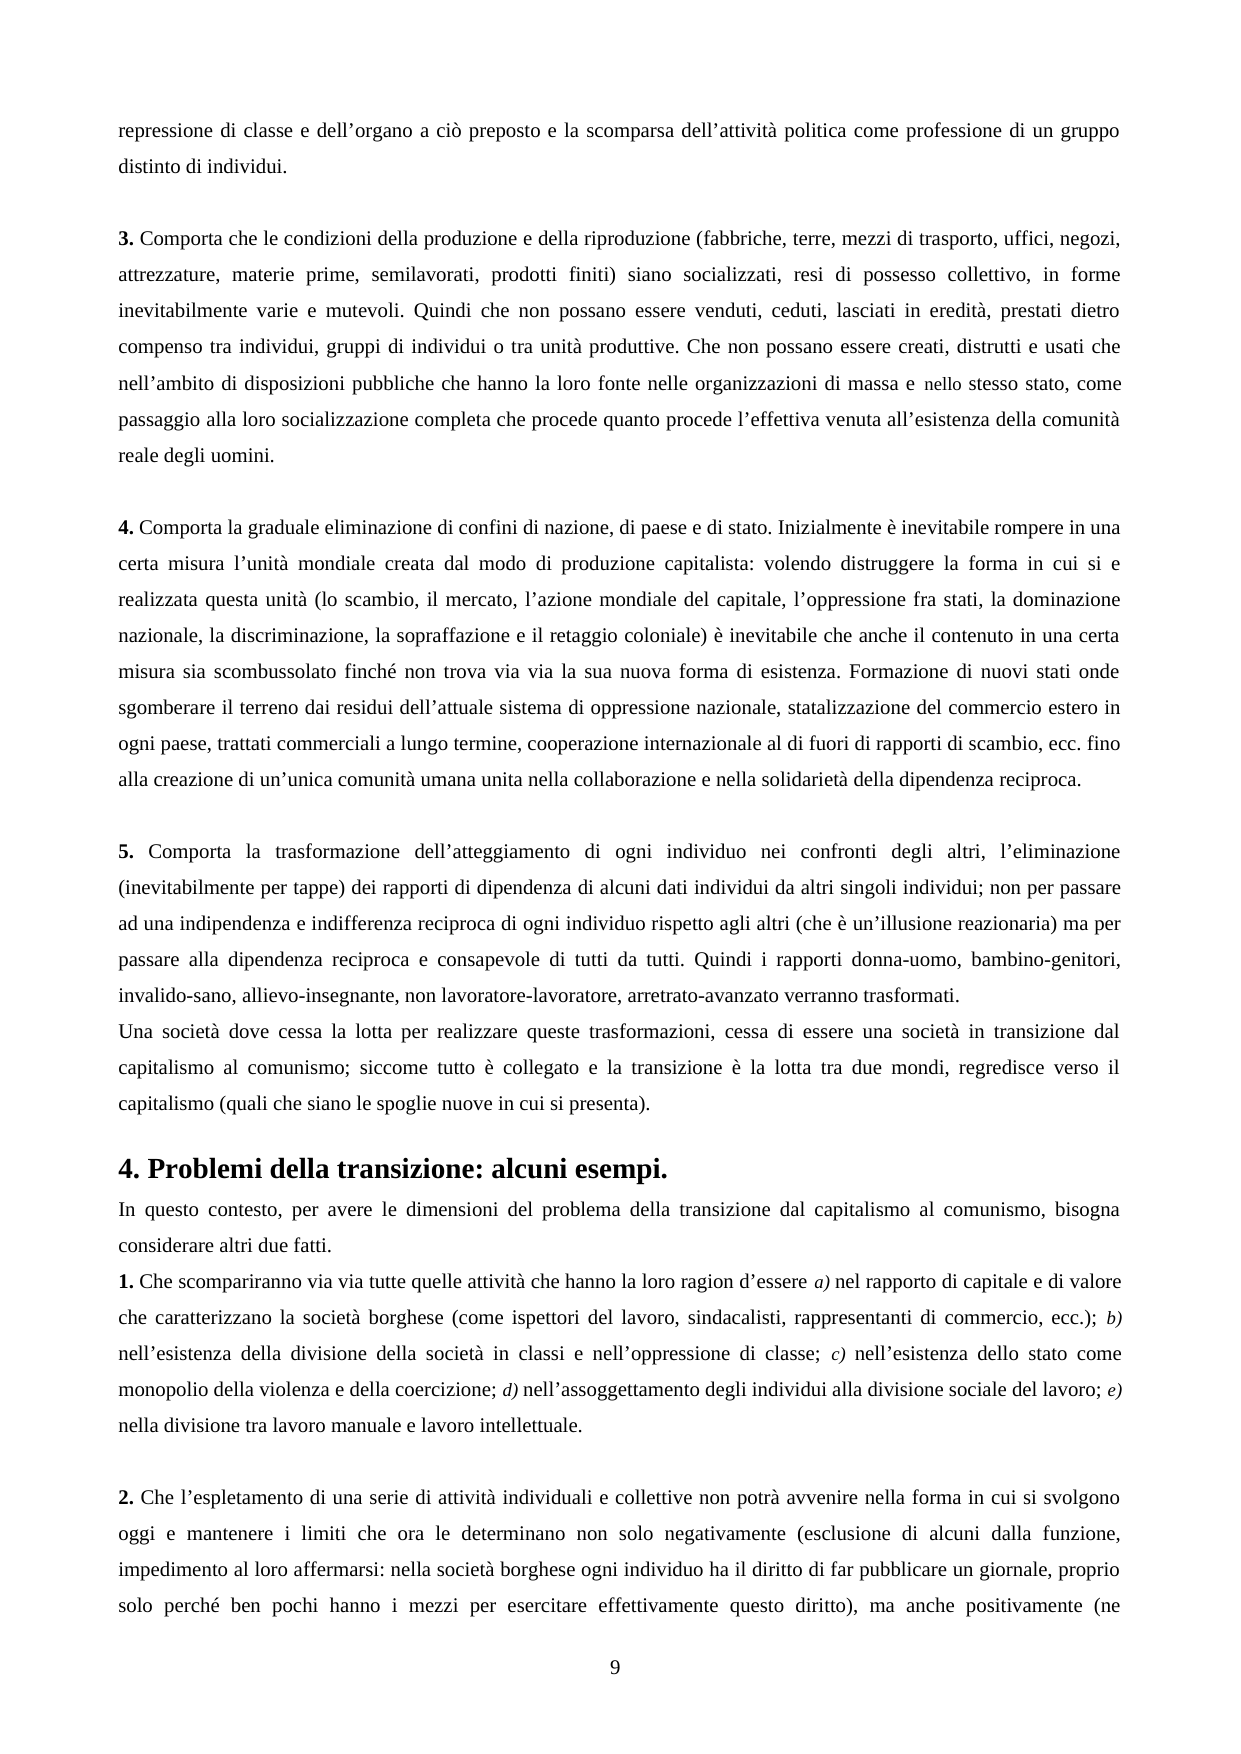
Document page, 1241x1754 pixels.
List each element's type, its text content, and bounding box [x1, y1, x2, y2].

text 4. Problemi della transizione: alcuni esempi. [118, 1151, 1122, 1185]
text repressione di classe e dell’organo a ciò preposto e la scomparsa dell’attività politica come professione di un gruppo distinto di individui. [118, 118, 1122, 178]
text 1. Che scompariranno via via tutte quelle attività che hanno la loro ragion d’essere a) nel rapporto di capitale e di valore che caratterizzano la società borghese (come ispettori del lavoro, sindacalisti, rappresentanti di commercio, ecc.); b) nell’esistenza della divisione della società in classi e nell’oppressione di classe; c) nell’esistenza dello stato come monopolio della violenza e della coercizione; d) nell’assoggettamento degli individui alla divisione sociale del lavoro; e) nella divisione tra lavoro manuale e lavoro intellettuale. [118, 1269, 1122, 1437]
text 4. Comporta la graduale eliminazione di confini di nazione, di paese e di stato. Inizialmente è inevitabile rompere in una certa misura l’unità mondiale creata dal modo di produzione capitalista: volendo distruggere la forma in cui si e realizzata questa unità (lo scambio, il mercato, l’azione mondiale del capitale, l’oppressione fra stati, la dominazione nazionale, la discriminazione, la sopraffazione e il retaggio coloniale) è inevitabile che anche il contenuto in una certa misura sia scombussolato finché non trova via via la sua nuova forma di esistenza. Formazione di nuovi stati onde sgomberare il terreno dai residui dell’attuale sistema di oppressione nazionale, statalizzazione del commercio estero in ogni paese, trattati commerciali a lungo termine, cooperazione internazionale al di fuori di rapporti di scambio, ecc. fino alla creazione di un’unica comunità umana unita nella collaborazione e nella solidarietà della dipendenza reciproca. [118, 514, 1122, 791]
text Una società dove cessa la lotta per realizzare queste trasformazioni, cessa di essere una società in transizione dal capitalismo al comunismo; siccome tutto è collegato e la transizione è la lotta tra due mondi, regredisce verso il capitalismo (quali che siano le spoglie nuove in cui si presenta). [118, 1019, 1122, 1115]
text 5. Comporta la trasformazione dell’atteggiamento di ogni individuo nei confronti degli altri, l’eliminazione (inevitabilmente per tappe) dei rapporti di dipendenza di alcuni dati individui da altri singoli individui; non per passare ad una indipendenza e indifferenza reciproca di ogni individuo rispetto agli altri (che è un’illusione reazionaria) ma per passare alla dipendenza reciproca e consapevole di tutti da tutti. Quindi i rapporti donna-uomo, bambino-genitori, invalido-sano, allievo-insegnante, non lavoratore-lavoratore, arretrato-avanzato verranno trasformati. [118, 839, 1122, 1007]
text 2. Che l’espletamento di una serie di attività individuali e collettive non potrà avvenire nella forma in cui si svolgono oggi e mantenere i limiti che ora le determinano non solo negativamente (esclusione di alcuni dalla funzione, impedimento al loro affermarsi: nella società borghese ogni individuo ha il diritto di far pubblicare un giornale, proprio solo perché ben pochi hanno i mezzi per esercitare effettivamente questo diritto), ma anche positivamente (ne [118, 1485, 1122, 1617]
text 3. Comporta che le condizioni della produzione e della riproduzione (fabbriche, terre, mezzi di trasporto, uffici, negozi, attrezzature, materie prime, semilavorati, prodotti finiti) siano socializzati, resi di possesso collettivo, in forme inevitabilmente varie e mutevoli. Quindi che non possano essere venduti, ceduti, lasciati in eredità, prestati dietro compenso tra individui, gruppi di individui o tra unità produttive. Che non possano essere creati, distrutti e usati che nell’ambito di disposizioni pubbliche che hanno la loro fonte nelle organizzazioni di massa e nello stesso stato, come passaggio alla loro socializzazione completa che procede quanto procede l’effettiva venuta all’esistenza della comunità reale degli uomini. [118, 226, 1122, 467]
text In questo contesto, per avere le dimensioni del problema della transizione dal capitalismo al comunismo, bisogna considerare altri due fatti. [118, 1197, 1122, 1257]
